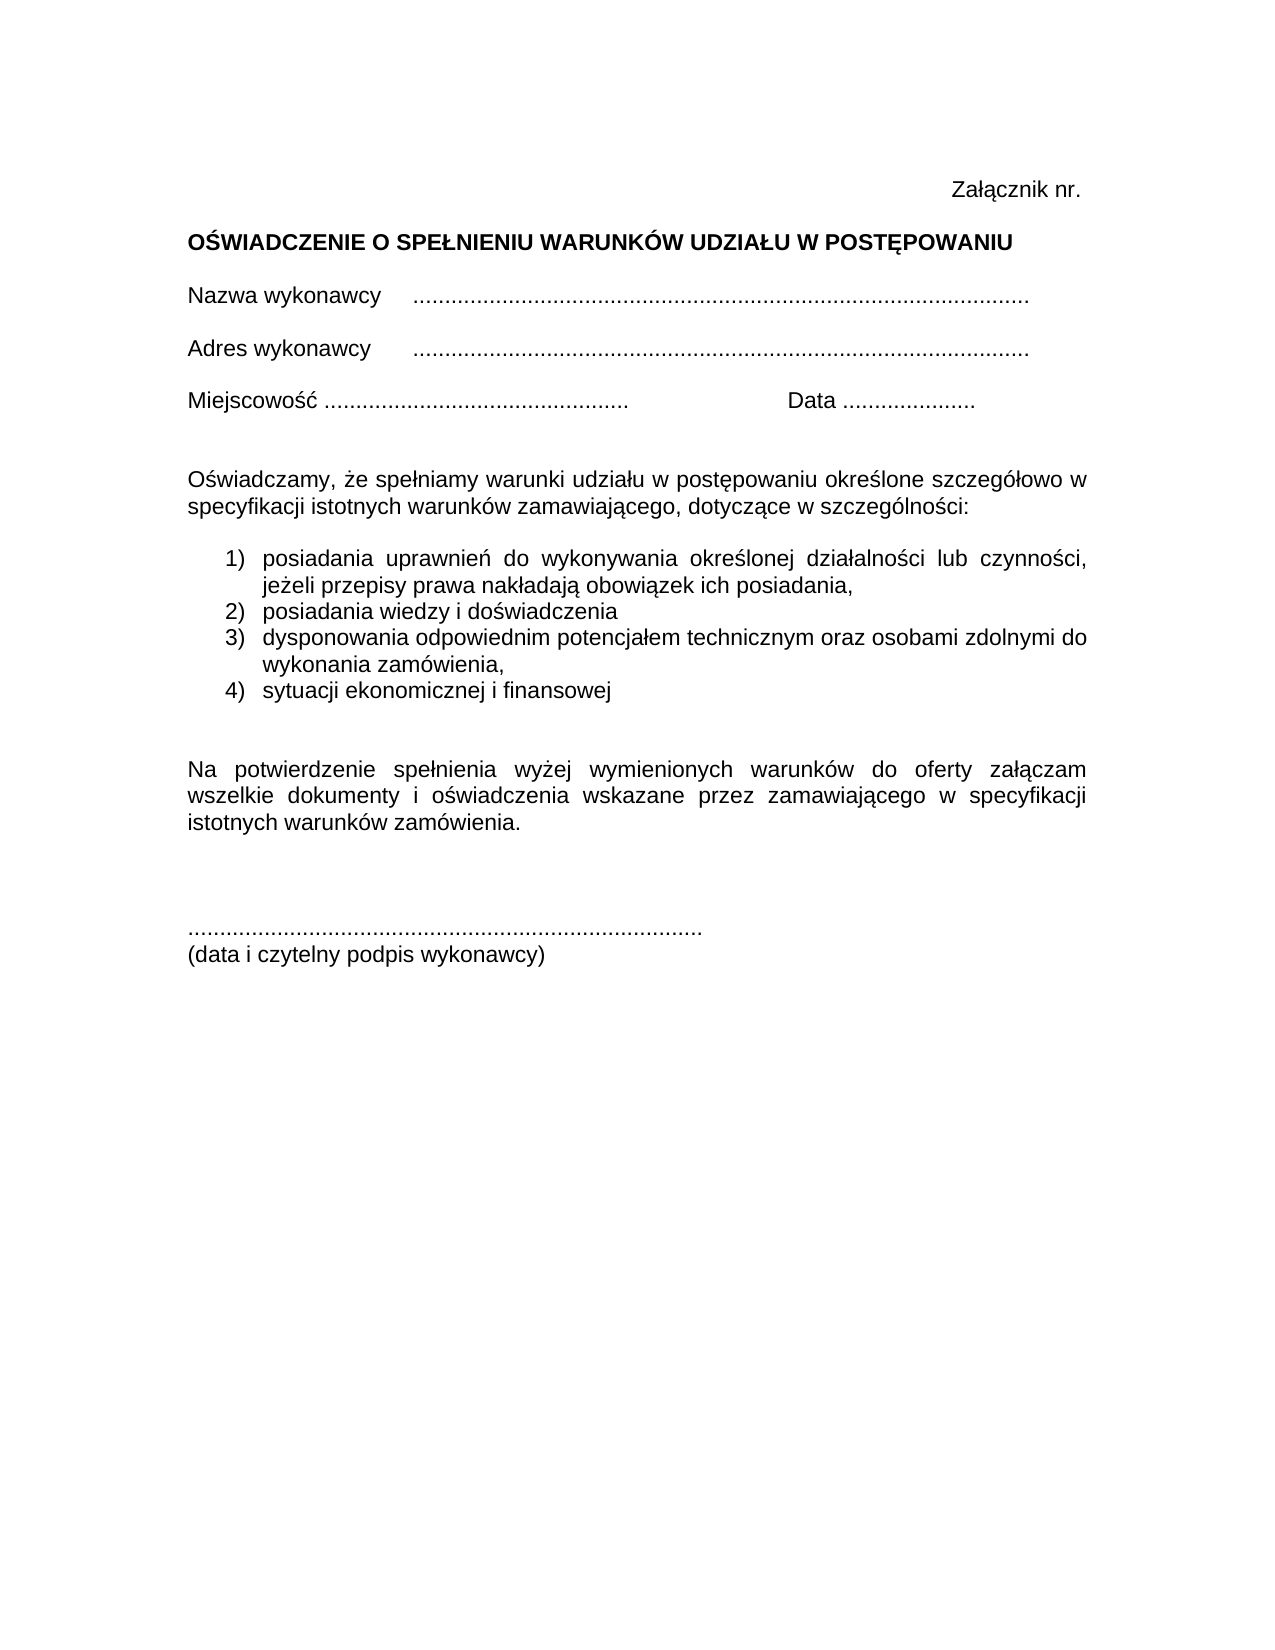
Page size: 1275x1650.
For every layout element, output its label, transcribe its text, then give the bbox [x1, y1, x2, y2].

text 3) dysponowania odpowiednim potencjałem technicznym oraz osobami zdolnymi do wykonania zamówienia, [225, 624, 1087, 677]
text ................................................................................. [187, 914, 1087, 941]
text Oświadczamy, że spełniamy warunki udziału w postępowaniu określone szczegółowo w specyfikacji istotnych warunków zamawiającego, dotyczące w szczególności: [187, 466, 1087, 519]
text 2) posiadania wiedzy i doświadczenia [225, 598, 1087, 624]
text Adres wykonawcy ................................................................................................. [187, 334, 1087, 361]
text OŚWIADCZENIE O SPEŁNIENIU WARUNKÓW UDZIAŁU W POSTĘPOWANIU [187, 229, 1087, 255]
text Nazwa wykonawcy ................................................................................................. [187, 282, 1087, 308]
text (data i czytelny podpis wykonawcy) [187, 941, 1087, 967]
text 1) posiadania uprawnień do wykonywania określonej działalności lub czynności, jeżeli przepisy prawa nakładają obowiązek ich posiadania, [225, 545, 1087, 598]
text Załącznik nr. [187, 176, 1087, 203]
text Na potwierdzenie spełnienia wyżej wymienionych warunków do oferty załączam wszelkie dokumenty i oświadczenia wskazane przez zamawiającego w specyfikacji istotnych warunków zamówienia. [187, 756, 1087, 835]
text Miejscowość ................................................ Data ..................... [187, 387, 1087, 413]
text 4) sytuacji ekonomicznej i finansowej [225, 677, 1087, 703]
